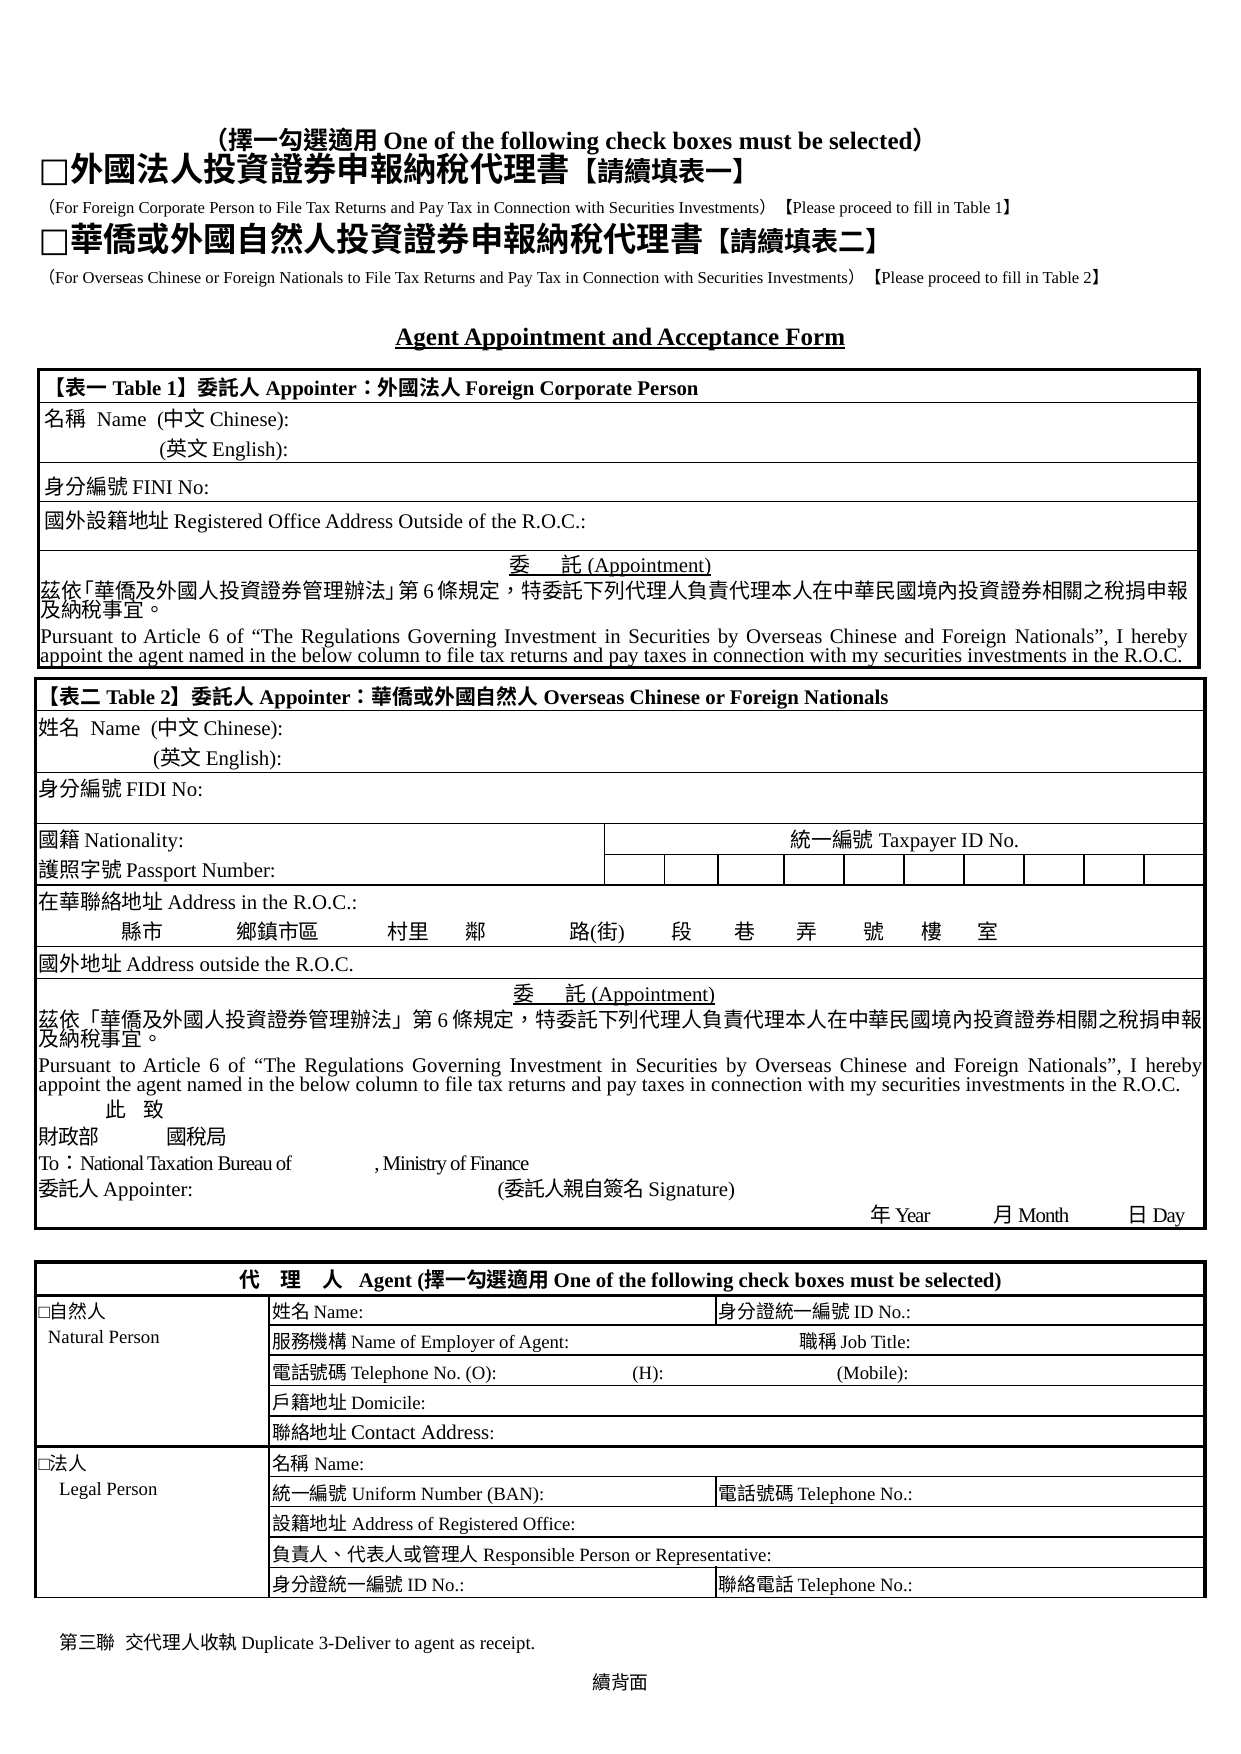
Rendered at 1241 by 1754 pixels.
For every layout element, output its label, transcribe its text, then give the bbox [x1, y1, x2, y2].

table_cell 聯絡電話Telephone No.: [717, 1568, 1203, 1597]
table_cell [605, 855, 664, 884]
table_cell [1085, 855, 1143, 884]
table_cell 國外設籍地址Registered Office Address Outside of the R.O.C.: [40, 502, 1197, 549]
table_cell [719, 855, 783, 884]
table_cell 代 理 人 Agent (擇一勾選適用One of the following check boxes must be selected) [37, 1264, 1203, 1294]
table_cell 姓名Name: [270, 1297, 715, 1324]
table_cell 服務機構Name of Employer of Agent: 職稱Job Title: [270, 1326, 1203, 1354]
table_cell □法人 Legal Person [37, 1448, 268, 1597]
table_cell [845, 855, 903, 884]
table_cell [35, 1230, 1205, 1260]
table_cell [785, 855, 843, 884]
table_cell 負責人、代表人或管理人 Responsible Person or Representative: [270, 1538, 1203, 1566]
table_header 【表一 Table 1】委託人 Appointer：外國法人Foreign Corporate Person [40, 371, 1197, 401]
table_cell 身分證統一編號ID No.: [717, 1297, 1203, 1324]
table_cell [665, 855, 717, 884]
table_cell 身分編號FINI No: [40, 463, 1197, 501]
table_cell 身分證統一編號ID No.: [270, 1568, 715, 1597]
table_cell [1145, 855, 1203, 884]
table_cell 戶籍地址Domicile: [270, 1386, 1203, 1415]
table_cell 聯絡地址Contact Address: [270, 1417, 1203, 1445]
table_cell □自然人 Natural Person [37, 1297, 268, 1445]
table_cell 名稱 Name (中文Chinese): (英文English): [40, 403, 1197, 462]
table_cell 名稱 Name: [270, 1448, 1203, 1476]
table_cell 電話號碼Telephone No.: [717, 1477, 1203, 1506]
table_cell 國外地址Address outside the R.O.C. [37, 947, 1203, 978]
table_cell 統一編號 Taxpayer ID No. [605, 824, 1203, 854]
table_cell 委 託 (Appointment) 茲依「華僑及外國人投資證券管理辦法」第6條規定，特委託下列代理人負責代理本人在中華民國境內投資證券相關之稅捐申報及納稅事宜。 Pursuant to Article 6 of “The Regulations Governing Investment in Securities by Overseas Chinese and Foreign Nationals”, I hereby appoint the agent named in the below column to file tax returns and pay taxes in connection with my securities investments in the R.O.C. [40, 551, 1197, 666]
table_cell 統一編號 Uniform Number (BAN): [270, 1477, 715, 1506]
table_cell 國籍Nationality: 護照字號Passport Number: [37, 824, 604, 884]
table_cell 【表二 Table 2】委託人 Appointer：華僑或外國自然人 Overseas Chinese or Foreign Nationals [37, 680, 1203, 710]
table_cell 電話號碼Telephone No. (O): (H): (Mobile): [270, 1356, 1203, 1384]
table_cell 姓名 Name (中文Chinese): (英文English): [37, 711, 1203, 772]
table_cell 在華聯絡地址Address in the R.O.C.: 縣市 鄉鎮市區 村里 鄰 路(街) 段 巷 弄 號 樓 室 [37, 886, 1203, 946]
table_header □外國法人投資證券申報納稅代理書【請續填表一】 （For Foreign Corporate Person to File Tax Returns and Pay Tax in Connection with Securities Investments）【Please proceed to fill in Table 1】 □華僑或外國自然人投資證券申報納稅代理書【請續填表二】 （For Overseas Chinese or Foreign Nationals to File Tax Returns and Pay Tax in Connection with Securities Investments）【Please proceed to fill in Table 2】 Agent Appointment and Acceptance Form [35, 157, 1205, 677]
table_cell 身分編號FIDI No: [37, 773, 1203, 822]
table_cell 設籍地址 Address of Registered Office: [270, 1507, 1203, 1536]
table_cell 委 託 (Appointment) 茲依「華僑及外國人投資證券管理辦法」第6條規定，特委託下列代理人負責代理本人在中華民國境內投資證券相關之稅捐申報及納稅事宜。 Pursuant to Article 6 of “The Regulations Governing Investment in Securities by Overseas Chinese and Foreign Nationals”, I hereby appoint the agent named in the below column to file tax returns and pay taxes in connection with my securities investments in the R.O.C. 此 致 財政部 國稅局 To：National Taxation Bureau of , Ministry of Finance 委託人Appointer: (委託人親自簽名Signature) 年Year 月Month 日Day [37, 979, 1203, 1227]
table_cell [965, 855, 1023, 884]
text （擇一勾選適用One of the following check boxes must be selected） [0, 121, 1181, 157]
table_cell [905, 855, 963, 884]
table_cell [1025, 855, 1083, 884]
